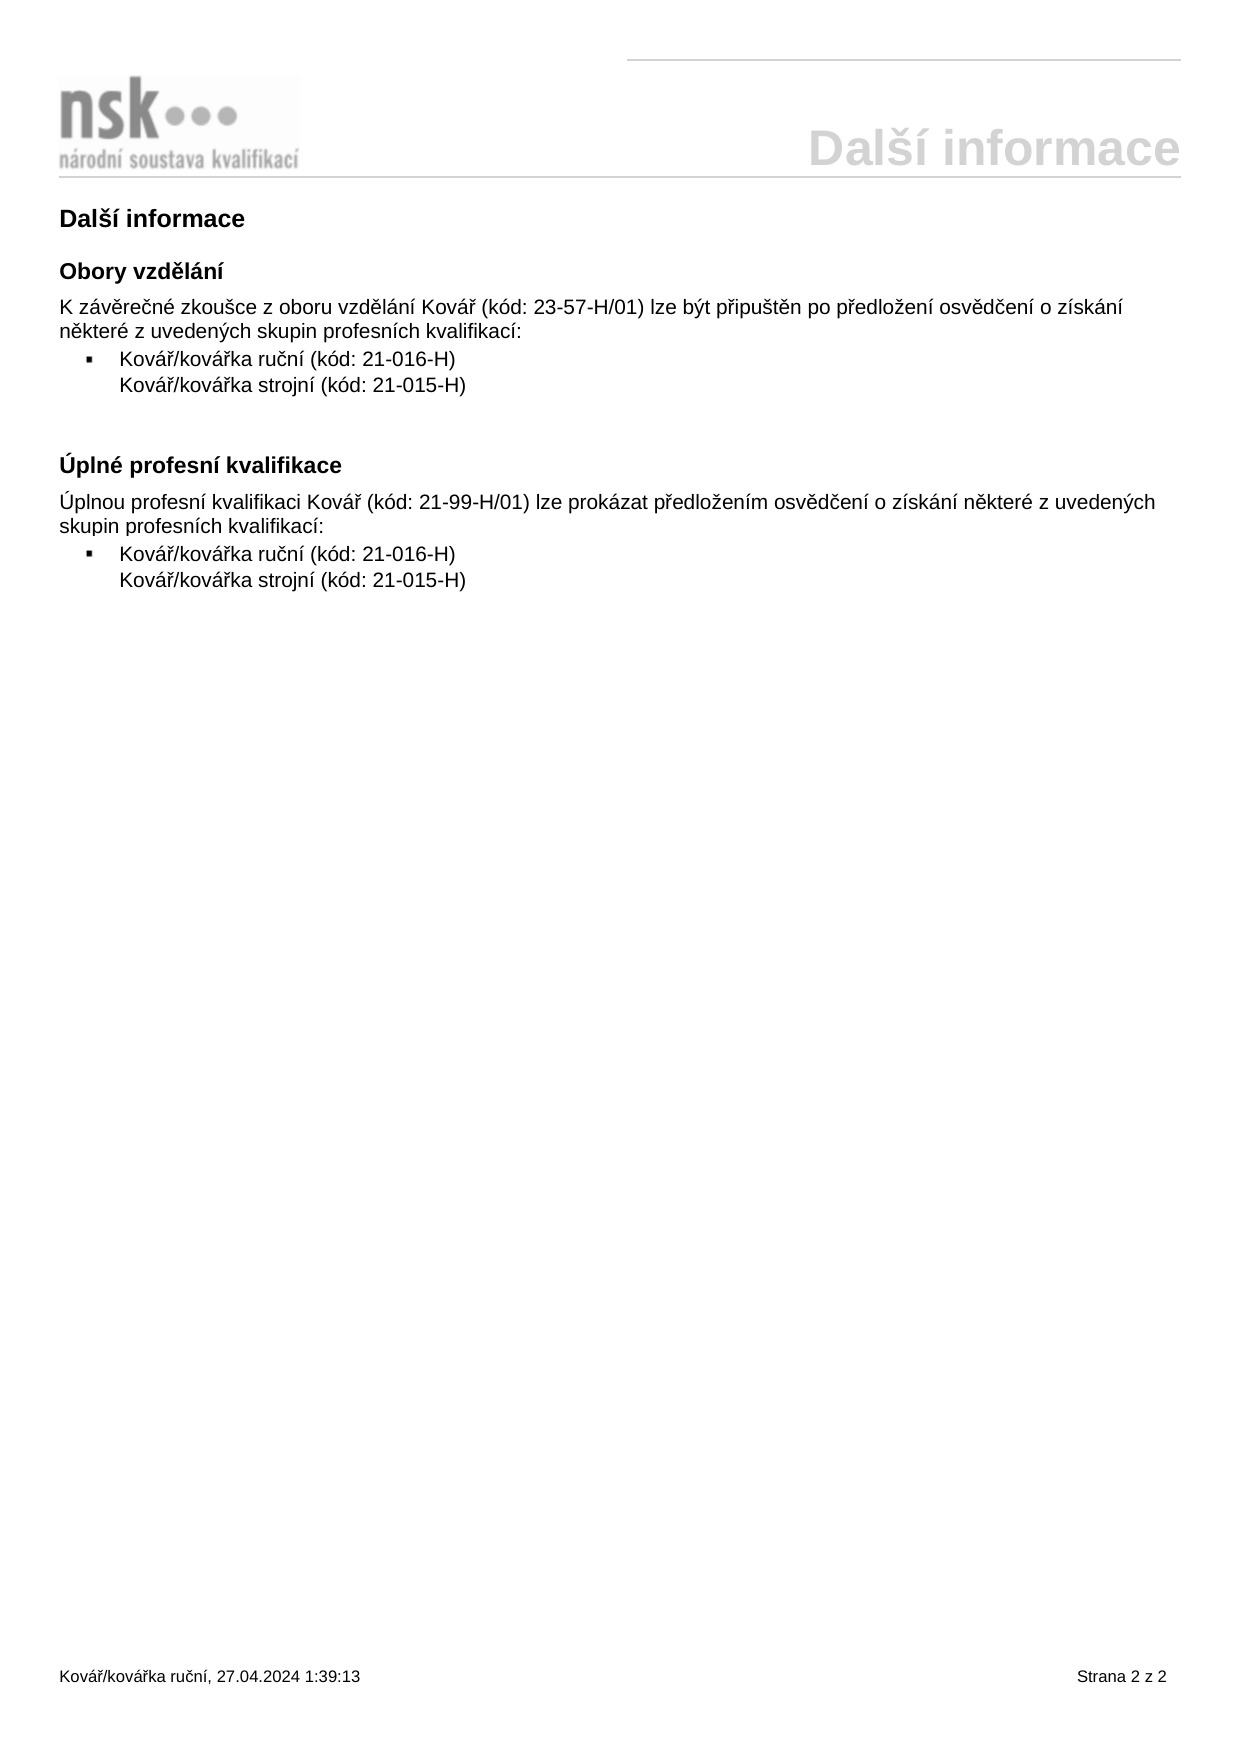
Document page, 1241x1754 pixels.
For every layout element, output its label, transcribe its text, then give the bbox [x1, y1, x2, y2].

table_cell [482, 343, 619, 347]
table_cell [627, 343, 861, 347]
table_cell Kovář/kovářka strojní (kód: 21-015-H) [119, 373, 1181, 398]
table_cell [119, 236, 482, 248]
table_cell [59, 171, 119, 176]
table_cell Kovář/kovářka strojní (kód: 21-015-H) [119, 568, 1181, 591]
table_cell [1167, 194, 1181, 200]
table_cell [119, 591, 482, 624]
table_cell [59, 1442, 119, 1658]
picture [59, 347, 119, 372]
table_cell [861, 430, 1167, 442]
table_cell Kovář/kovářka ruční (kód: 21-016-H) [119, 347, 1181, 373]
table_cell [482, 625, 619, 924]
table_cell [59, 536, 119, 542]
table_cell [119, 430, 482, 442]
table_cell [861, 343, 1167, 347]
table_cell [619, 398, 627, 429]
table_cell [482, 194, 619, 200]
table_cell [119, 194, 482, 200]
table_cell [619, 236, 627, 248]
table_cell [119, 625, 482, 924]
table_cell [1167, 1225, 1181, 1442]
table_cell [861, 591, 1167, 624]
table_cell [482, 398, 619, 429]
table_cell [482, 430, 619, 442]
table_cell [620, 59, 627, 170]
table_cell Další informace [627, 61, 1181, 176]
table_cell [861, 1442, 1167, 1658]
table_cell [627, 430, 861, 442]
table_cell [627, 925, 861, 1224]
table_cell [861, 236, 1167, 248]
table_cell [627, 536, 861, 542]
table_cell [627, 1442, 861, 1658]
table_cell [482, 925, 619, 1224]
table_cell [59, 373, 119, 398]
table_cell [619, 625, 627, 924]
table_cell [119, 1225, 482, 1442]
table_cell [1167, 398, 1181, 429]
table_cell [619, 1225, 627, 1442]
table_cell [482, 1225, 619, 1442]
table_cell [861, 194, 1167, 200]
table_cell [59, 1225, 119, 1442]
table_cell Obory vzdělání [59, 248, 1181, 295]
table_cell [482, 536, 619, 542]
table_cell [1167, 430, 1181, 442]
table_cell [1167, 1658, 1181, 1694]
table_cell [482, 236, 619, 248]
table_cell [1167, 236, 1181, 248]
table_cell [1167, 536, 1181, 542]
table_cell [1167, 343, 1181, 347]
table_cell [59, 398, 119, 429]
table_cell [861, 925, 1167, 1224]
table_cell [119, 925, 482, 1224]
table_cell [119, 171, 482, 176]
table_cell K závěrečné zkoušce z oboru vzdělání Kovář (kód: 23-57-H/01) lze být připuštěn po předložení osvědčení o získání některé z uvedených skupin profesních kvalifikací: [59, 295, 1181, 343]
table_cell [627, 1225, 861, 1442]
table_cell Úplné profesní kvalifikace [59, 442, 1181, 489]
table_cell Kovář/kovářka ruční (kód: 21-016-H) [119, 542, 1181, 567]
table_cell Kovář/kovářka ruční, 27.04.2024 1:39:13 [59, 1658, 861, 1694]
table_cell [59, 925, 119, 1224]
table_cell [59, 178, 1181, 194]
table_cell [627, 236, 861, 248]
table_cell [119, 398, 482, 429]
table_cell [861, 625, 1167, 924]
table_cell [59, 625, 119, 924]
table_cell [1167, 1442, 1181, 1658]
table_cell [627, 398, 861, 429]
table_cell [119, 343, 482, 347]
table_cell [482, 1442, 619, 1658]
table_cell [59, 591, 119, 624]
table_cell Další informace [59, 200, 1181, 236]
table_cell [1167, 925, 1181, 1224]
table_cell [482, 171, 619, 176]
picture [58, 59, 620, 171]
table_cell [619, 591, 627, 624]
table_cell [119, 536, 482, 542]
table_cell [619, 170, 627, 176]
table_cell [627, 194, 861, 200]
table_cell [59, 236, 119, 248]
table_cell Strana 2 z 2 [861, 1658, 1167, 1694]
table_cell [619, 925, 627, 1224]
table_cell [1167, 625, 1181, 924]
table_cell [627, 591, 861, 624]
table_cell [861, 398, 1167, 429]
table_cell [1167, 591, 1181, 624]
table_cell [619, 194, 627, 200]
table_cell [482, 591, 619, 624]
table_cell [619, 536, 627, 542]
table_cell [119, 1442, 482, 1658]
table_cell [619, 430, 627, 442]
table_cell [619, 1442, 627, 1658]
table_cell [627, 625, 861, 924]
table_cell [59, 194, 119, 200]
table_cell [59, 430, 119, 442]
table_cell [861, 536, 1167, 542]
table_cell Úplnou profesní kvalifikaci Kovář (kód: 21-99-H/01) lze prokázat předložením osvědčení o získání některé z uvedených skupin profesních kvalifikací: [59, 490, 1181, 536]
table_cell [59, 568, 119, 591]
table_cell [59, 343, 119, 347]
table_cell [861, 1225, 1167, 1442]
picture [59, 542, 119, 566]
